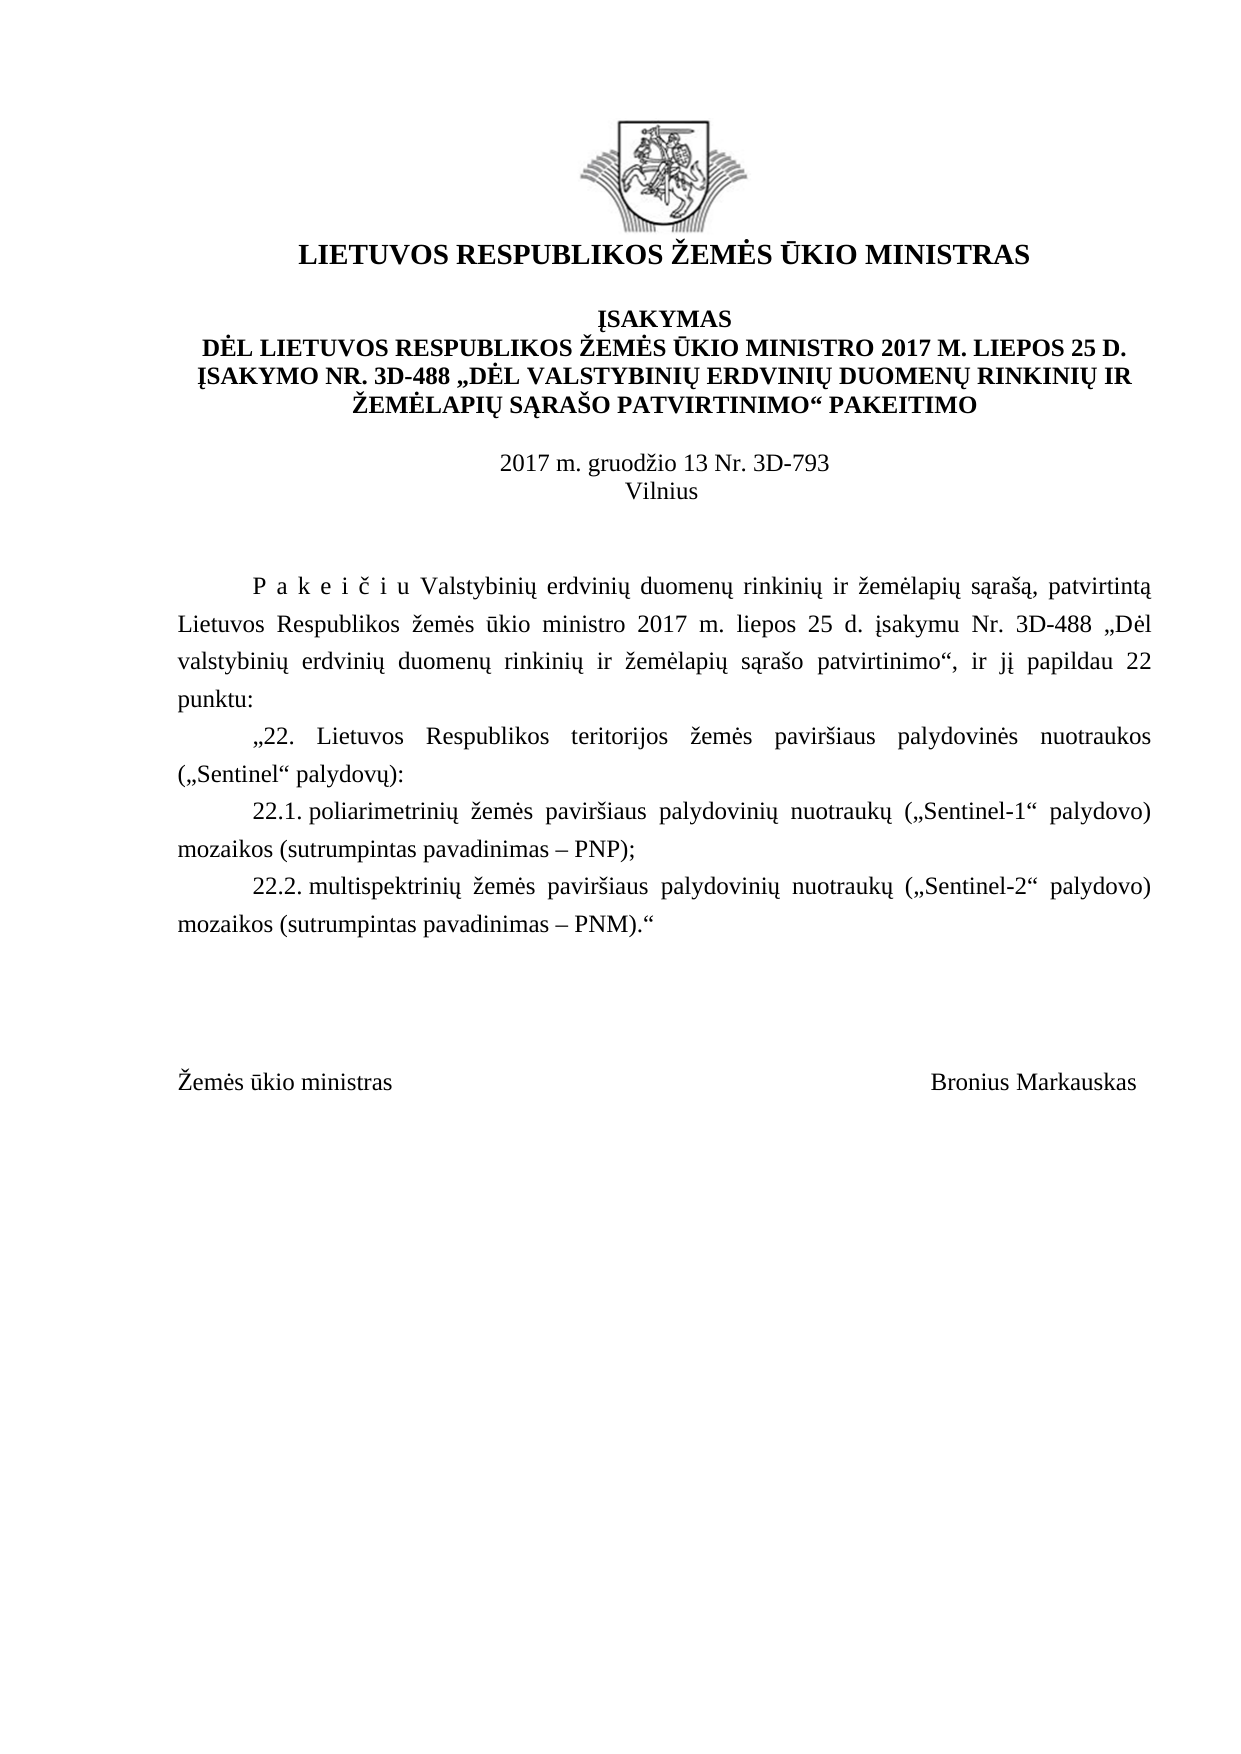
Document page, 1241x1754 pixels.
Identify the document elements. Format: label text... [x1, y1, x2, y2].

text 2017 m. gruodžio 13 Nr. 3D-793 [177, 448, 1152, 476]
text 22.2. multispektrinių žemės paviršiaus palydovinių nuotraukų („Sentinel-2“ palydovo) mozaikos (sutrumpintas pavadinimas – PNM).“ [177, 863, 1152, 938]
text „22. Lietuvos Respublikos teritorijos žemės paviršiaus palydovinės nuotraukos („Sentinel“ palydovų): [177, 713, 1152, 788]
text 22.1. poliarimetrinių žemės paviršiaus palydovinių nuotraukų („Sentinel-1“ palydovo) mozaikos (sutrumpintas pavadinimas – PNP); [177, 788, 1152, 863]
text DĖL LIETUVOS RESPUBLIKOS ŽEMĖS ŪKIO MINISTRO 2017 M. LIEPOS 25 D. ĮSAKYMO NR. 3D-488 „DĖL Valstybinių erdvinių duomenų rinkinių ir žemėlapių sąrašo PATVIRTINIMO“ PAKEITIMO [177, 333, 1152, 419]
text ĮSAKYMAS [177, 304, 1152, 333]
text Žemės ūkio ministras Bronius Markauskas [177, 1067, 1152, 1096]
text P a k e i č i u Valstybinių erdvinių duomenų rinkinių ir žemėlapių sąrašą, patvirtintą Lietuvos Respublikos žemės ūkio ministro 2017 m. liepos 25 d. įsakymu Nr. 3D-488 „Dėl valstybinių erdvinių duomenų rinkinių ir žemėlapių sąrašo patvirtinimo“, ir jį papildau 22 punktu: [177, 563, 1152, 713]
text Vilnius [177, 476, 1152, 505]
text LIETUVOS RESPUBLIKOS ŽEMĖS ŪKIO MINISTRAS [177, 237, 1152, 270]
